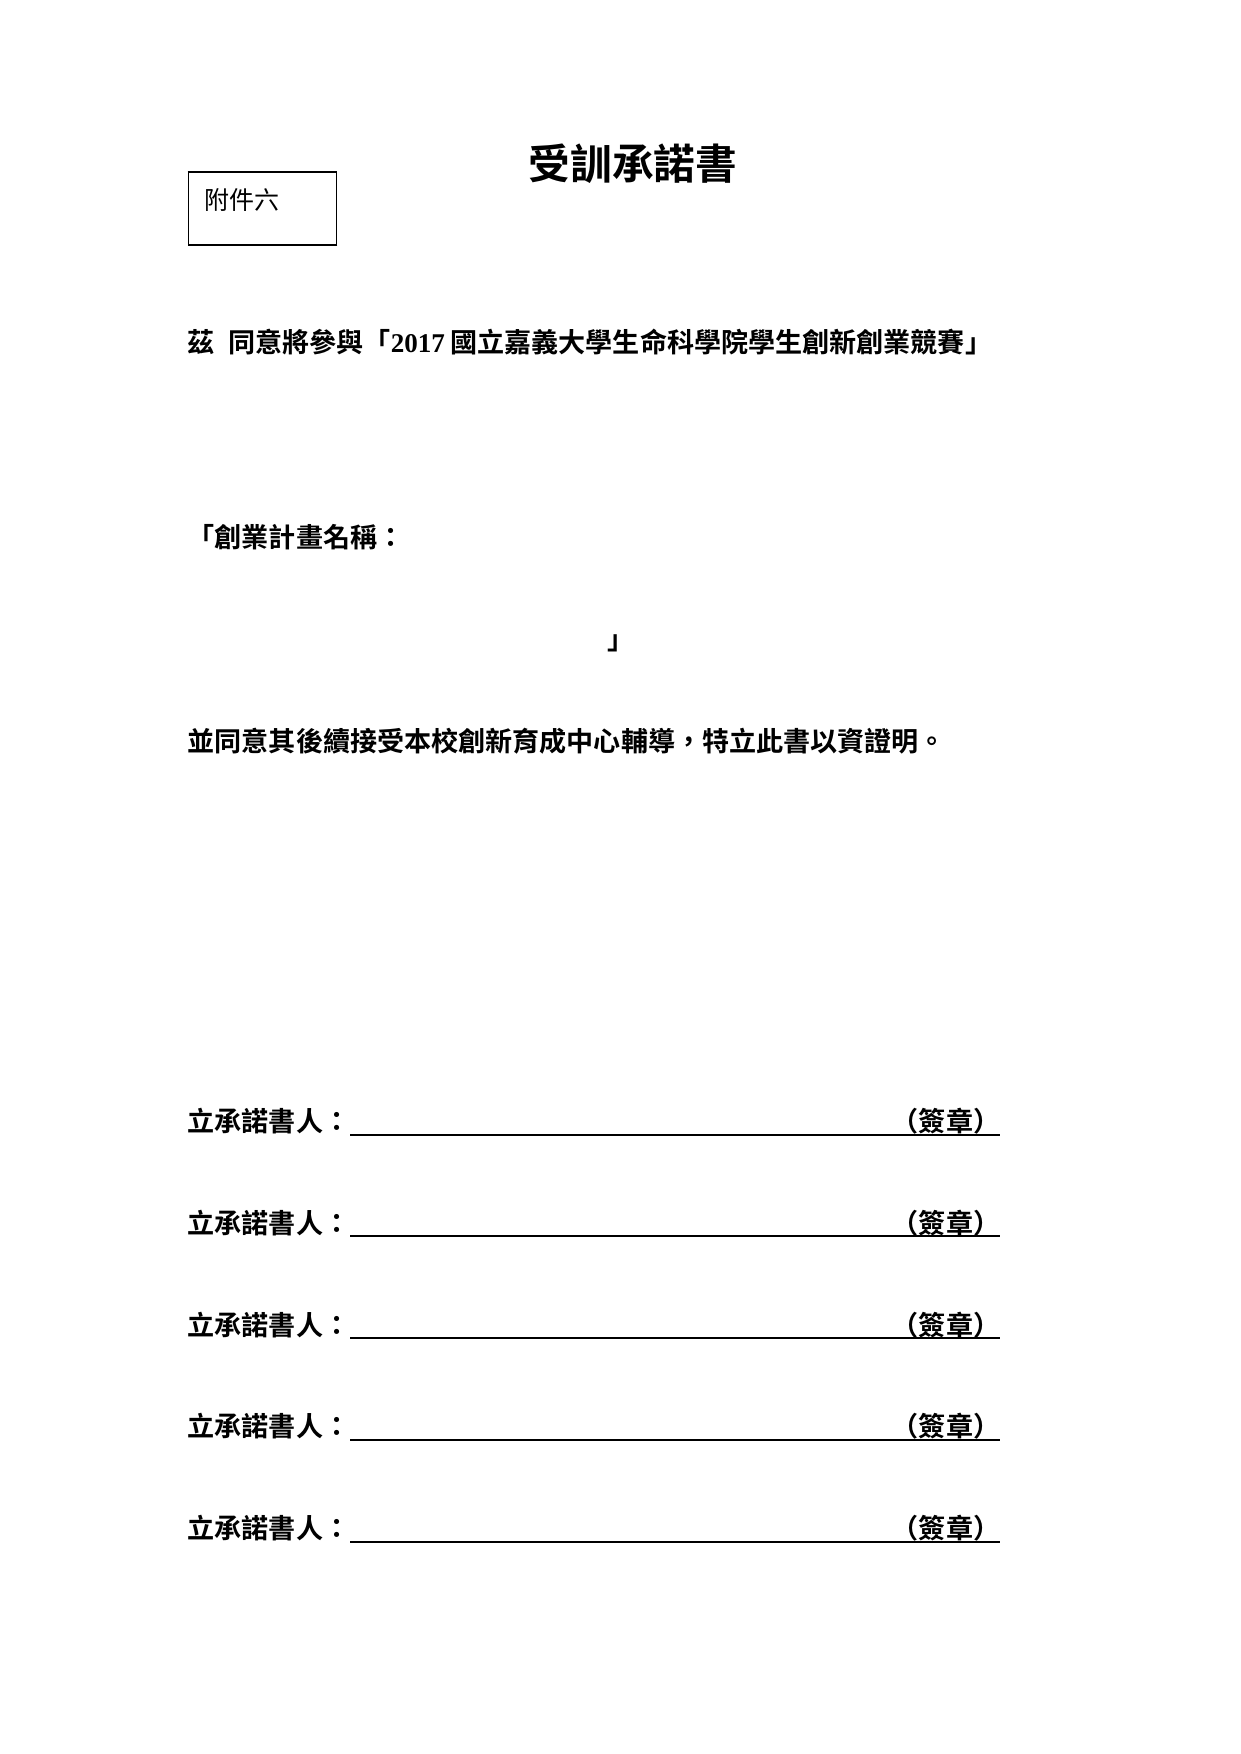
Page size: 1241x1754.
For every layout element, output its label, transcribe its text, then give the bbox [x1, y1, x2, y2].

text 立承諾書人： （簽章） [187, 1180, 1078, 1242]
text 」 [187, 596, 1078, 658]
text 立承諾書人： （簽章） [187, 1078, 1078, 1140]
text 立承諾書人： （簽章） [187, 1485, 1078, 1547]
text 立承諾書人： （簽章） [187, 1383, 1078, 1446]
text 受訓承諾書 [187, 119, 1078, 182]
text 「創業計畫名稱： [187, 494, 1078, 557]
text 並同意其後續接受本校創新育成中心輔導，特立此書以資證明。 [187, 698, 1078, 760]
text 茲 同意將參與「2017國立嘉義大學生命科學院學生創新創業競賽」 [187, 299, 1078, 361]
text 附件六 [204, 180, 321, 216]
text 立承諾書人： （簽章） [187, 1281, 1078, 1344]
